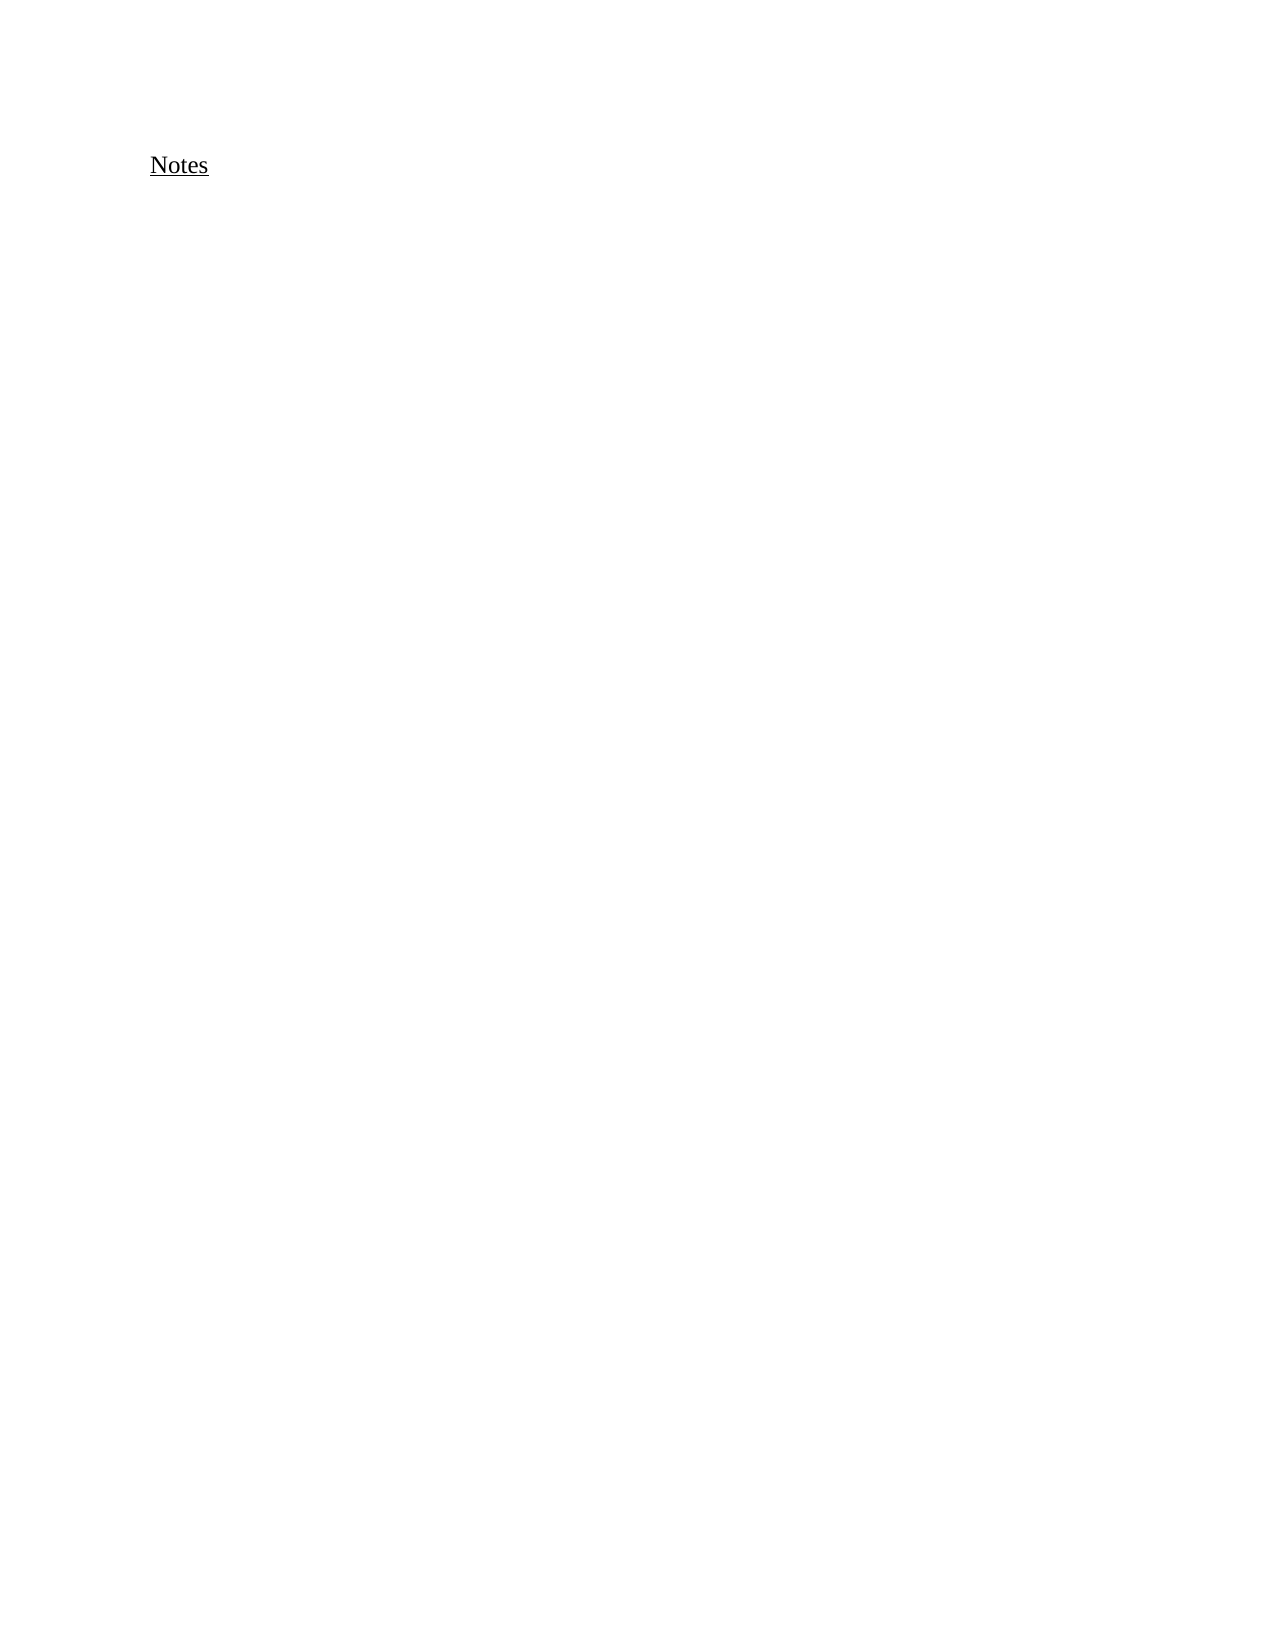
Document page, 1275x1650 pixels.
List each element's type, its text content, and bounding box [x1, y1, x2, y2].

text Notes [150, 150, 1125, 179]
